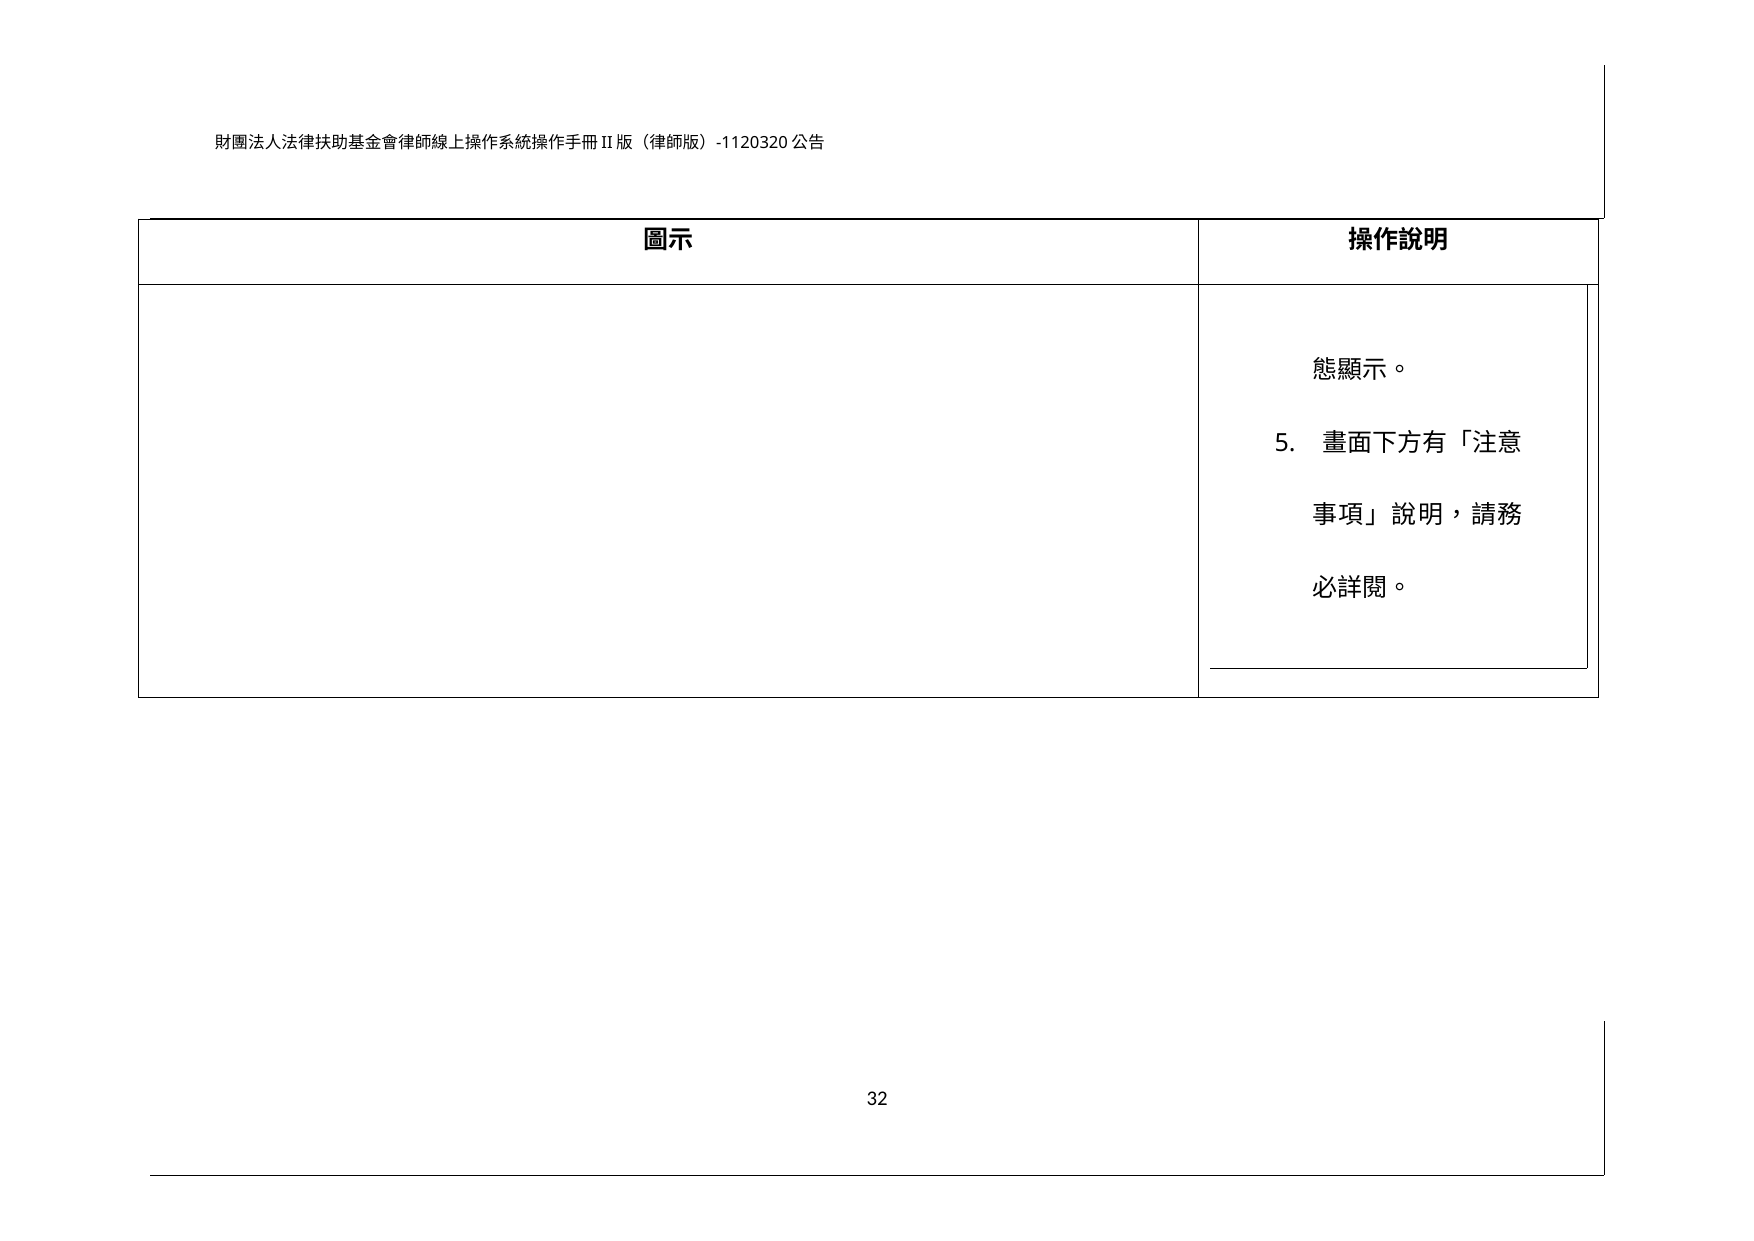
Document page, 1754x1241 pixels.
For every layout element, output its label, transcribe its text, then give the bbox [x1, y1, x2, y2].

table_header 圖示 [139, 220, 1198, 284]
table_cell 【案件狀態區】 除「遵期開辦」、「未結案件進度」外，其餘類型經回報後，均會顯示於此區。 首次發送日期：顯示律師就該案第一次回報之時間。 最新傳送日期：如有補件過，會顯示最新一次回報之時間。 目前處理狀態：依分會於系統就回報資料初判、轉入狀態顯示。 畫面下方有「注意事項」說明，請務必詳閱。 [1199, 285, 1598, 697]
table_cell [139, 285, 1198, 697]
table_header 操作說明 [1199, 220, 1598, 284]
